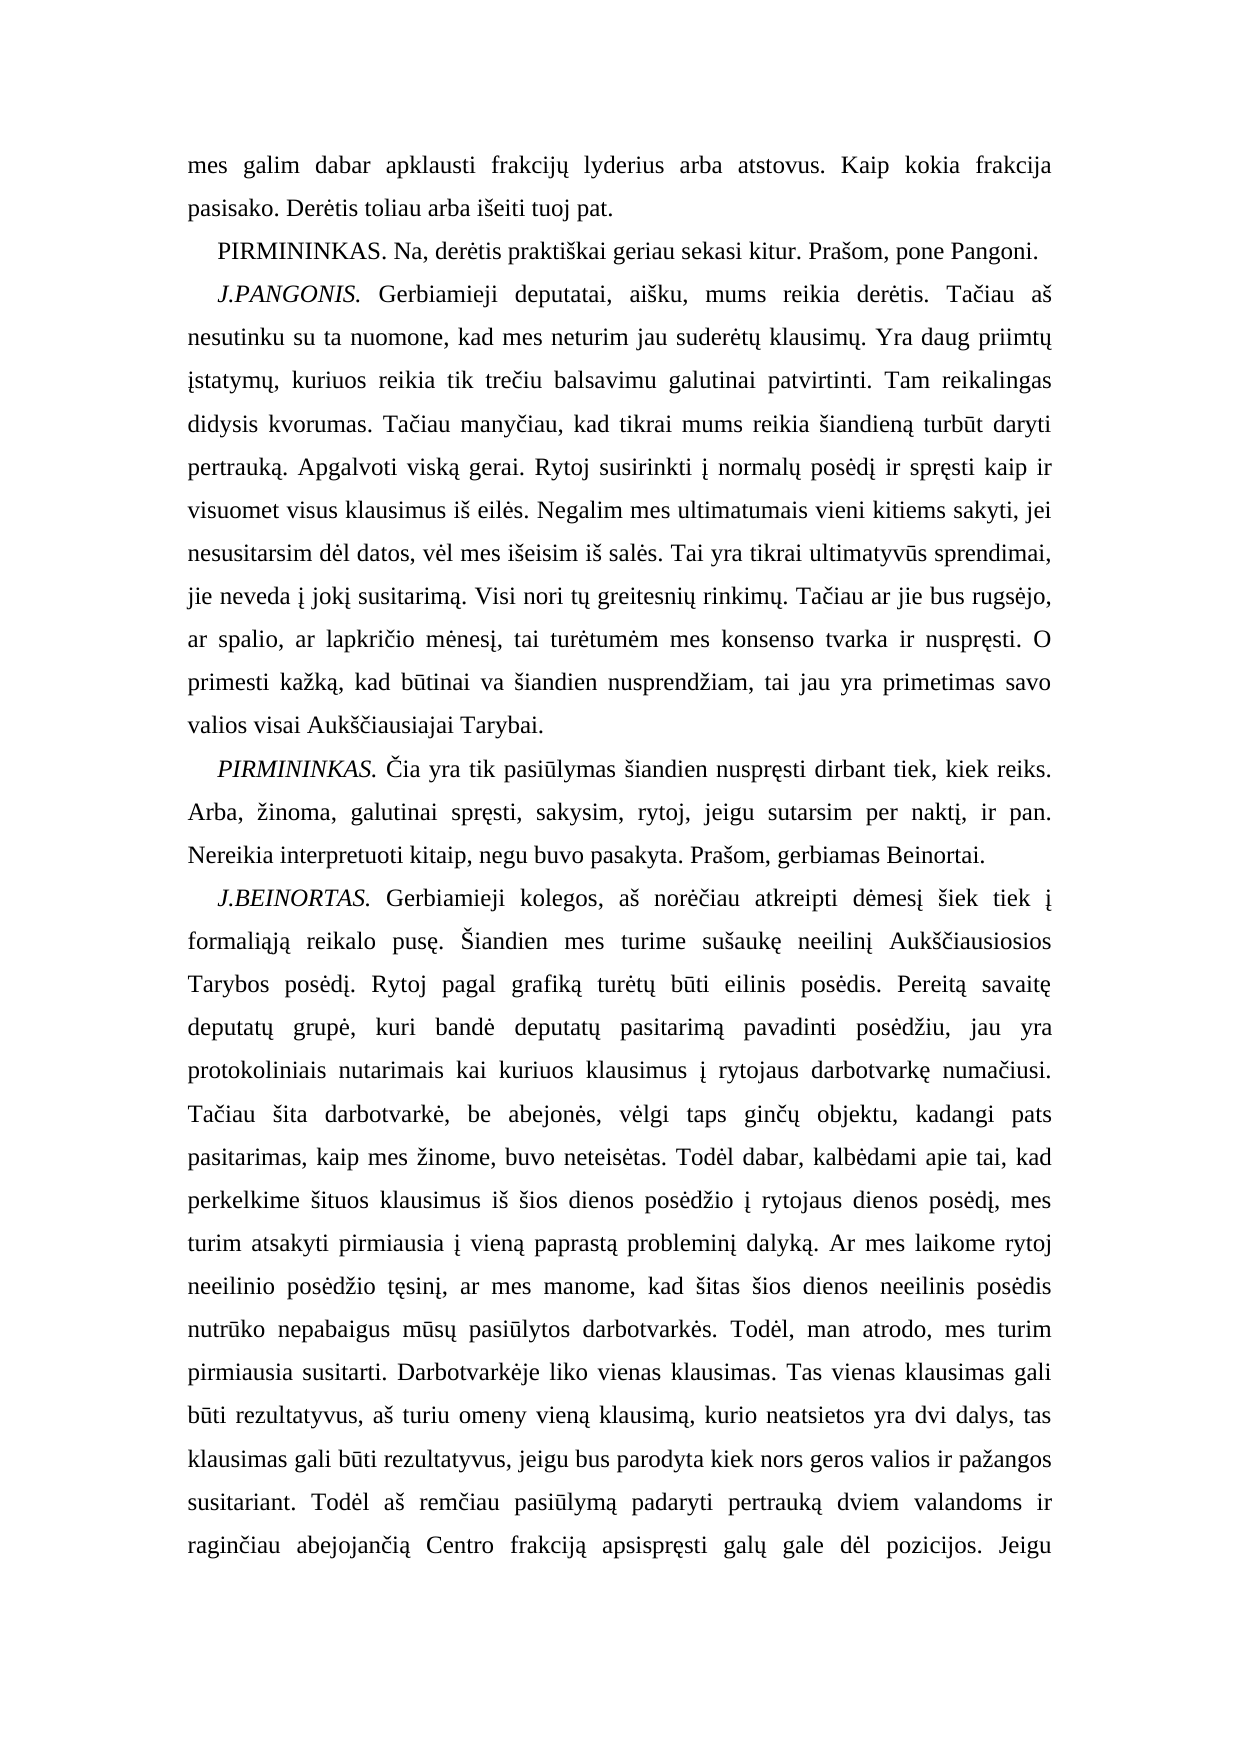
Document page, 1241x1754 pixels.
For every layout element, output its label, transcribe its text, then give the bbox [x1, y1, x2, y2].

text PIRMININKAS. Na, derėtis praktiškai geriau sekasi kitur. Prašom, pone Pangoni. [187, 236, 1053, 265]
text J.BEINORTAS. Gerbiamieji kolegos, aš norėčiau atkreipti dėmesį šiek tiek į formaliąją reikalo pusę. Šiandien mes turime sušaukę neeilinį Aukščiausiosios Tarybos posėdį. Rytoj pagal grafiką turėtų būti eilinis posėdis. Pereitą savaitę deputatų grupė, kuri bandė deputatų pasitarimą pavadinti posėdžiu, jau yra protokoliniais nutarimais kai kuriuos klausimus į rytojaus darbotvarkę numačiusi. Tačiau šita darbotvarkė, be abejonės, vėlgi taps ginčų objektu, kadangi pats pasitarimas, kaip mes žinome, buvo neteisėtas. Todėl dabar, kalbėdami apie tai, kad perkelkime šituos klausimus iš šios dienos posėdžio į rytojaus dienos posėdį, mes turim atsakyti pirmiausia į vieną paprastą probleminį dalyką. Ar mes laikome rytoj neeilinio posėdžio tęsinį, ar mes manome, kad šitas šios dienos neeilinis posėdis nutrūko nepabaigus mūsų pasiūlytos darbotvarkės. Todėl, man atrodo, mes turim pirmiausia susitarti. Darbotvarkėje liko vienas klausimas. Tas vienas klausimas gali būti rezultatyvus, aš turiu omeny vieną klausimą, kurio neatsietos yra dvi dalys, tas klausimas gali būti rezultatyvus, jeigu bus parodyta kiek nors geros valios ir pažangos susitariant. Todėl aš remčiau pasiūlymą padaryti pertrauką dviem valandoms ir raginčiau abejojančią Centro frakciją apsispręsti galų gale dėl pozicijos. Jeigu [187, 883, 1053, 1559]
text J.PANGONIS. Gerbiamieji deputatai, aišku, mums reikia derėtis. Tačiau aš nesutinku su ta nuomone, kad mes neturim jau suderėtų klausimų. Yra daug priimtų įstatymų, kuriuos reikia tik trečiu balsavimu galutinai patvirtinti. Tam reikalingas didysis kvorumas. Tačiau manyčiau, kad tikrai mums reikia šiandieną turbūt daryti pertrauką. Apgalvoti viską gerai. Rytoj susirinkti į normalų posėdį ir spręsti kaip ir visuomet visus klausimus iš eilės. Negalim mes ultimatumais vieni kitiems sakyti, jei nesusitarsim dėl datos, vėl mes išeisim iš salės. Tai yra tikrai ultimatyvūs sprendimai, jie neveda į jokį susitarimą. Visi nori tų greitesnių rinkimų. Tačiau ar jie bus rugsėjo, ar spalio, ar lapkričio mėnesį, tai turėtumėm mes konsenso tvarka ir nuspręsti. O primesti kažką, kad būtinai va šiandien nusprendžiam, tai jau yra primetimas savo valios visai Aukščiausiajai Tarybai. [187, 279, 1053, 739]
text mes galim dabar apklausti frakcijų lyderius arba atstovus. Kaip kokia frakcija pasisako. Derėtis toliau arba išeiti tuoj pat. [187, 150, 1053, 222]
text PIRMININKAS. Čia yra tik pasiūlymas šiandien nuspręsti dirbant tiek, kiek reiks. Arba, žinoma, galutinai spręsti, sakysim, rytoj, jeigu sutarsim per naktį, ir pan. Nereikia interpretuoti kitaip, negu buvo pasakyta. Prašom, gerbiamas Beinortai. [187, 754, 1053, 869]
